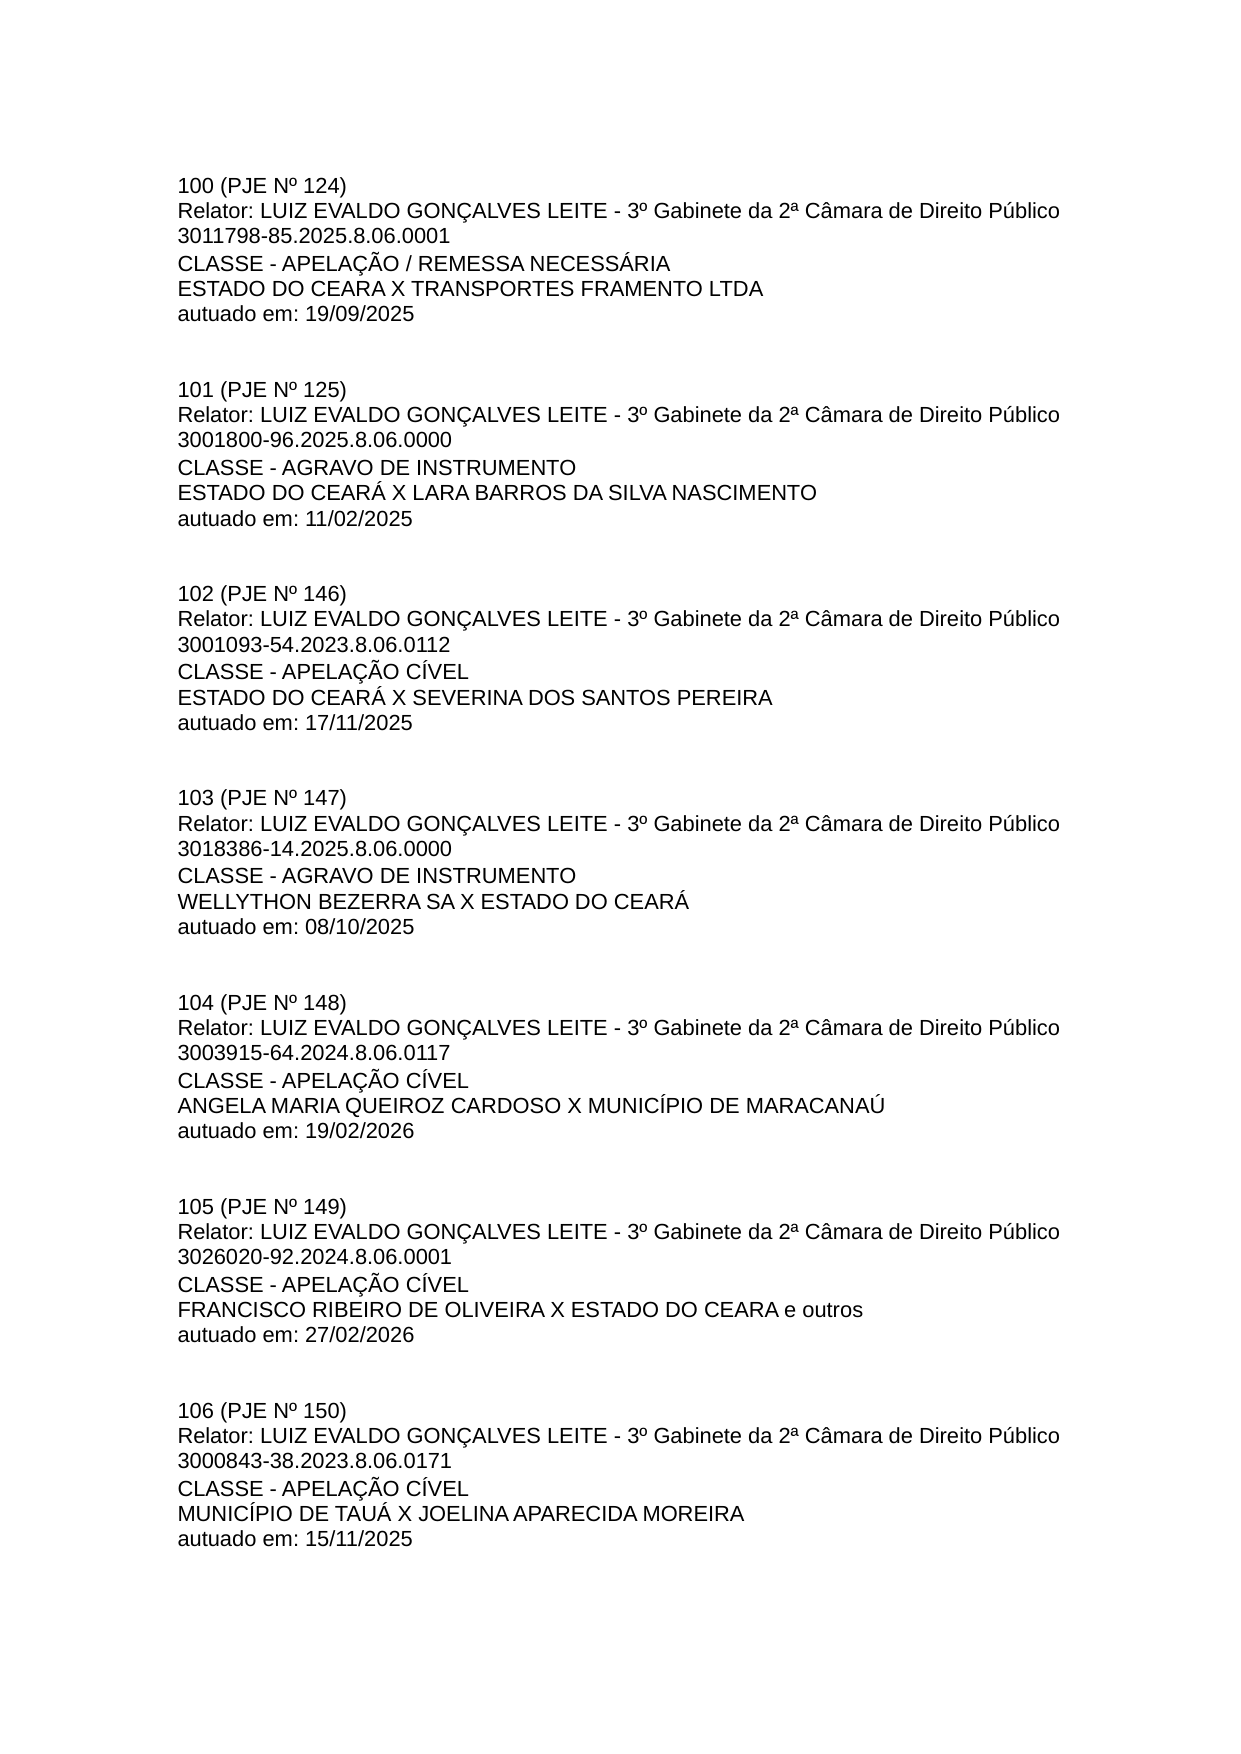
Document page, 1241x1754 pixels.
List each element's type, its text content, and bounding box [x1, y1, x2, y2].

subtitle 3011798-85.2025.8.06.0001 [177, 223, 1063, 248]
subtitle 3001093-54.2023.8.06.0112 [177, 632, 1063, 657]
text CLASSE - AGRAVO DE INSTRUMENTO ESTADO DO CEARÁ X LARA BARROS DA SILVA NASCIMENTO autuado em: 11/02/2025 [177, 455, 1063, 531]
text 101 (PJE Nº 125) [177, 377, 1063, 402]
text Relator: LUIZ EVALDO GONÇALVES LEITE - 3º Gabinete da 2ª Câmara de Direito Público [177, 1423, 1063, 1448]
text 102 (PJE Nº 146) [177, 581, 1063, 606]
text CLASSE - APELAÇÃO CÍVEL ANGELA MARIA QUEIROZ CARDOSO X MUNICÍPIO DE MARACANAÚ autuado em: 19/02/2026 [177, 1068, 1063, 1143]
text Relator: LUIZ EVALDO GONÇALVES LEITE - 3º Gabinete da 2ª Câmara de Direito Público [177, 402, 1063, 427]
text 100 (PJE Nº 124) [177, 173, 1063, 198]
text Relator: LUIZ EVALDO GONÇALVES LEITE - 3º Gabinete da 2ª Câmara de Direito Público [177, 811, 1063, 836]
subtitle 3000843-38.2023.8.06.0171 [177, 1448, 1063, 1473]
text CLASSE - APELAÇÃO CÍVEL MUNICÍPIO DE TAUÁ X JOELINA APARECIDA MOREIRA autuado em: 15/11/2025 [177, 1476, 1063, 1552]
text CLASSE - APELAÇÃO CÍVEL FRANCISCO RIBEIRO DE OLIVEIRA X ESTADO DO CEARA e outros autuado em: 27/02/2026 [177, 1272, 1063, 1347]
text Relator: LUIZ EVALDO GONÇALVES LEITE - 3º Gabinete da 2ª Câmara de Direito Público [177, 1015, 1063, 1040]
text CLASSE - APELAÇÃO CÍVEL ESTADO DO CEARÁ X SEVERINA DOS SANTOS PEREIRA autuado em: 17/11/2025 [177, 659, 1063, 735]
text CLASSE - APELAÇÃO / REMESSA NECESSÁRIA ESTADO DO CEARA X TRANSPORTES FRAMENTO LTDA autuado em: 19/09/2025 [177, 251, 1063, 327]
subtitle 3003915-64.2024.8.06.0117 [177, 1040, 1063, 1065]
subtitle 3018386-14.2025.8.06.0000 [177, 836, 1063, 861]
text 106 (PJE Nº 150) [177, 1398, 1063, 1423]
text 105 (PJE Nº 149) [177, 1194, 1063, 1219]
text 104 (PJE Nº 148) [177, 989, 1063, 1015]
text Relator: LUIZ EVALDO GONÇALVES LEITE - 3º Gabinete da 2ª Câmara de Direito Público [177, 1219, 1063, 1244]
text Relator: LUIZ EVALDO GONÇALVES LEITE - 3º Gabinete da 2ª Câmara de Direito Público [177, 606, 1063, 632]
subtitle 3026020-92.2024.8.06.0001 [177, 1244, 1063, 1269]
text 103 (PJE Nº 147) [177, 785, 1063, 811]
text Relator: LUIZ EVALDO GONÇALVES LEITE - 3º Gabinete da 2ª Câmara de Direito Público [177, 198, 1063, 223]
subtitle 3001800-96.2025.8.06.0000 [177, 427, 1063, 453]
text CLASSE - AGRAVO DE INSTRUMENTO WELLYTHON BEZERRA SA X ESTADO DO CEARÁ autuado em: 08/10/2025 [177, 863, 1063, 939]
